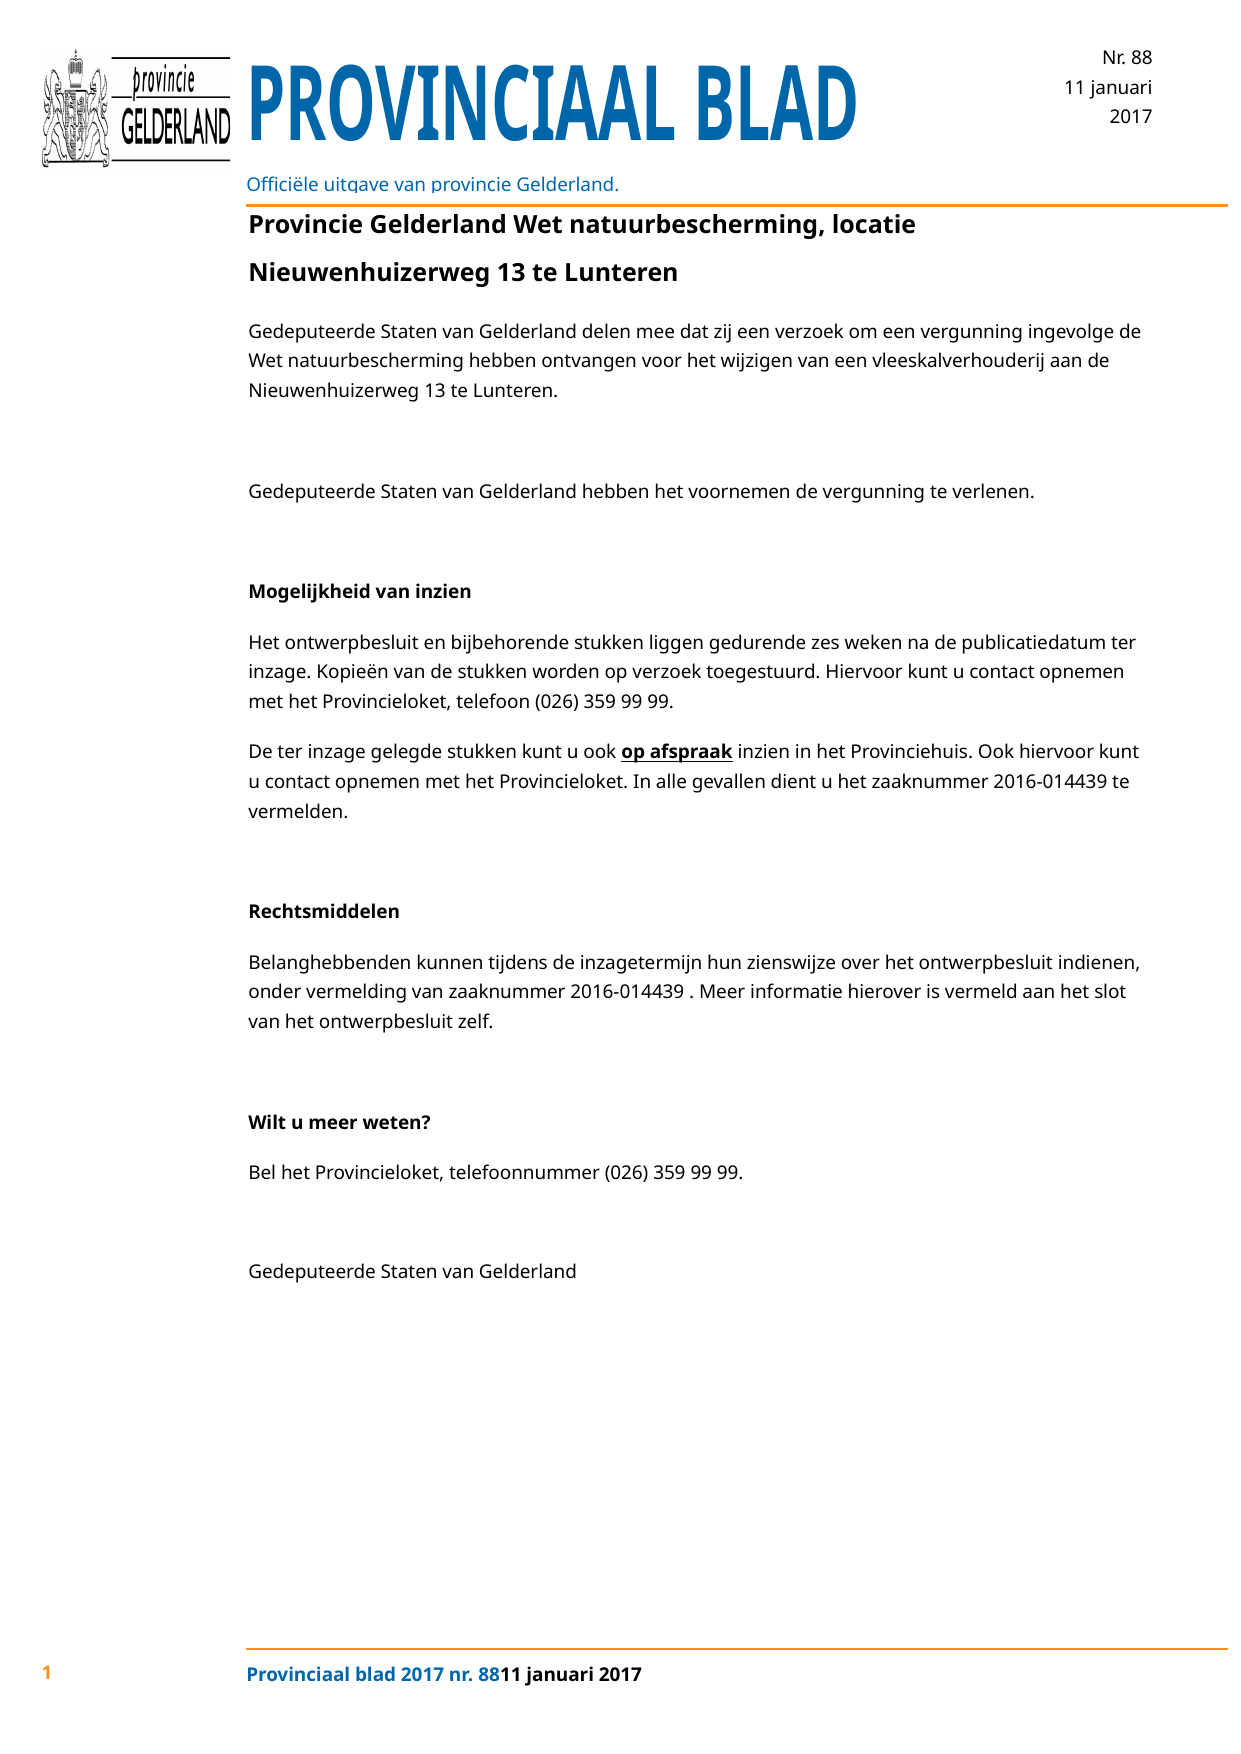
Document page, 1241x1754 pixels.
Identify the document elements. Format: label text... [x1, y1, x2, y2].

text Gedeputeerde Staten van Gelderland [248, 1258, 1152, 1283]
text Mogelijkheid van inzien [248, 579, 1152, 604]
text Gedeputeerde Staten van Gelderland delen mee dat zij een verzoek om een vergunning ingevolge de Wet natuurbescherming hebben ontvangen voor het wijzigen van een vleeskalverhouderij aan de Nieuwenhuizerweg 13 te Lunteren. [248, 318, 1152, 403]
text Het ontwerpbesluit en bijbehorende stukken liggen gedurende zes weken na de publicatiedatum ter inzage. Kopieën van de stukken worden op verzoek toegestuurd. Hiervoor kunt u contact opnemen met het Provincieloket, telefoon (026) 359 99 99. [248, 629, 1152, 714]
text Bel het Provincieloket, telefoonnummer (026) 359 99 99. [248, 1159, 1152, 1185]
text Belanghebbenden kunnen tijdens de inzagetermijn hun zienswijze over het ontwerpbesluit indienen, onder vermelding van zaaknummer 2016-014439 . Meer informatie hierover is vermeld aan het slot van het ontwerpbesluit zelf. [248, 949, 1152, 1034]
text Rechtsmiddelen [248, 899, 1152, 924]
text Wilt u meer weten? [248, 1109, 1152, 1135]
text Gedeputeerde Staten van Gelderland hebben het voornemen de vergunning te verlenen. [248, 478, 1152, 504]
text De ter inzage gelegde stukken kunt u ook op afspraak inzien in het Provinciehuis. Ook hiervoor kunt u contact opnemen met het Provincieloket. In alle gevallen dient u het zaaknummer 2016-014439 te vermelden. [248, 739, 1152, 824]
picture [41, 47, 231, 172]
text Provincie Gelderland Wet natuurbescherming, locatie Nieuwenhuizerweg 13 te Lunteren [248, 207, 1152, 288]
